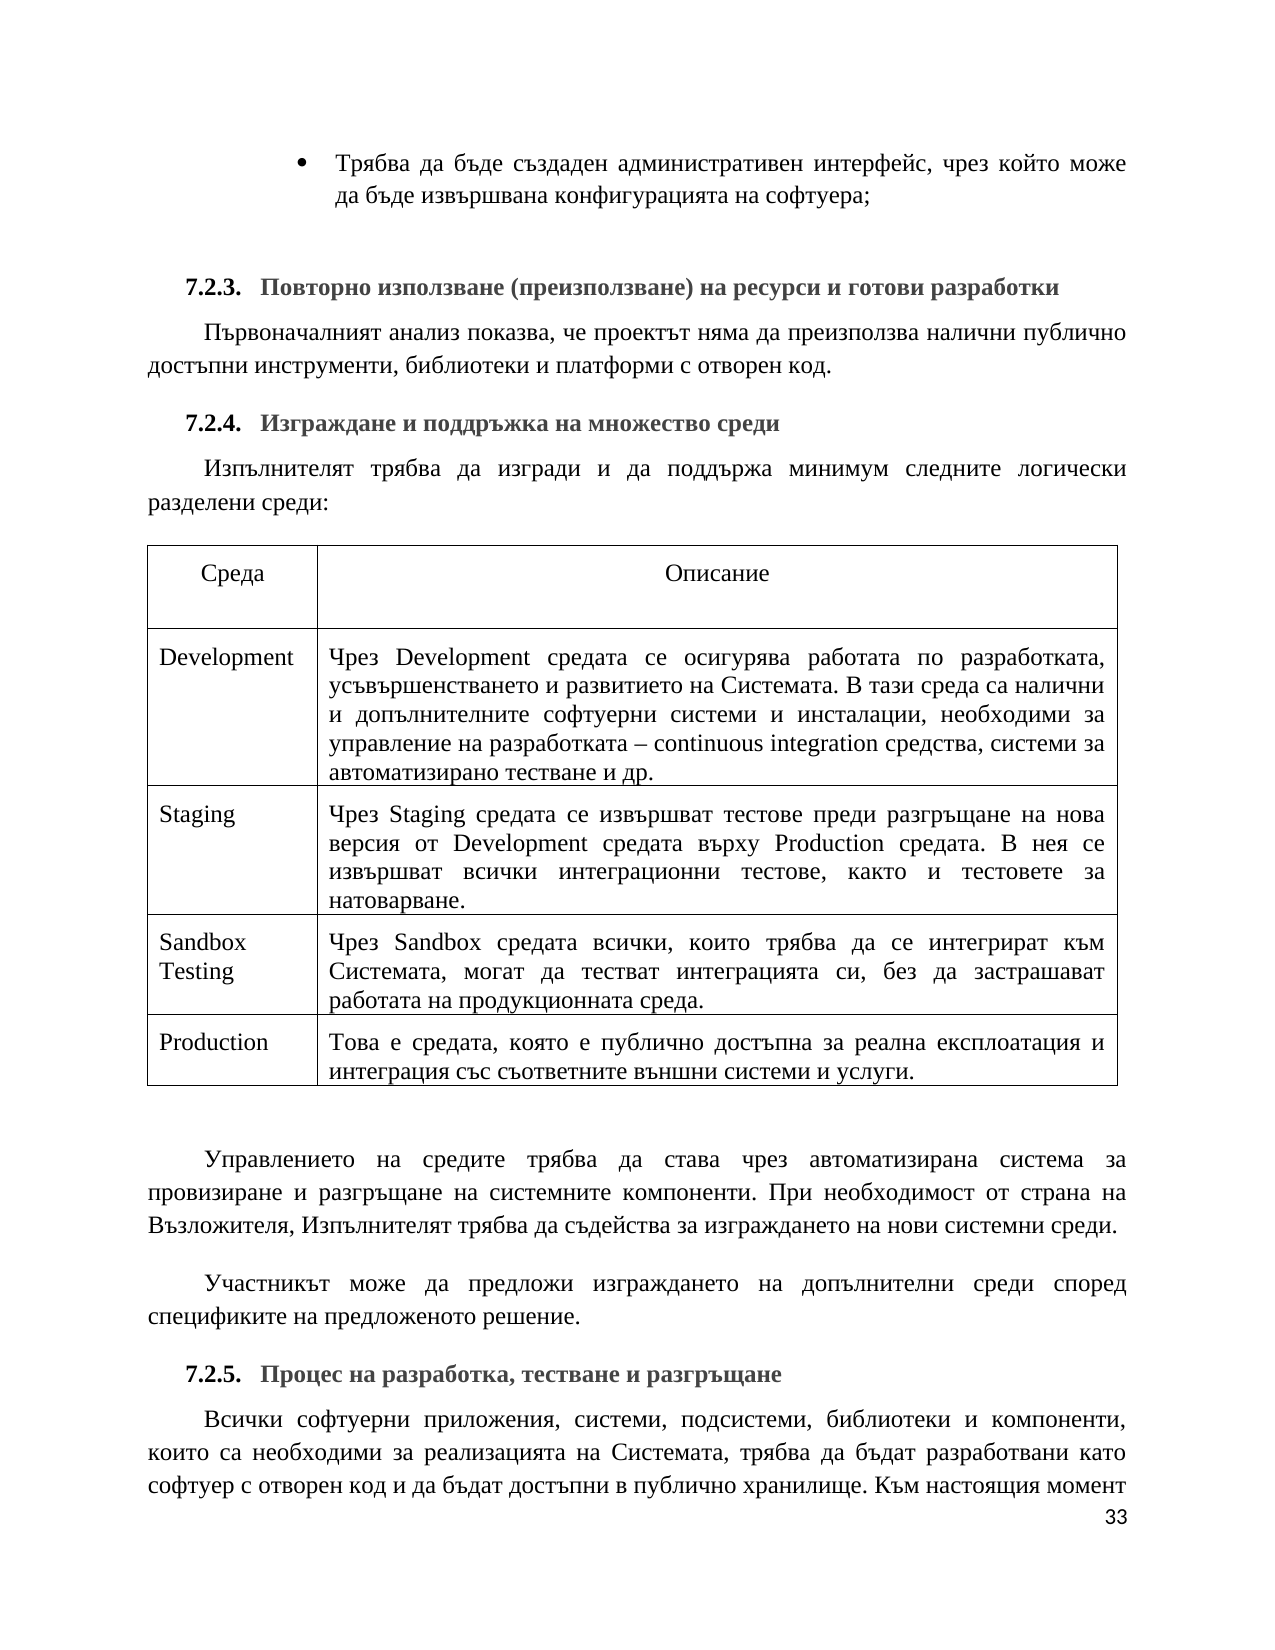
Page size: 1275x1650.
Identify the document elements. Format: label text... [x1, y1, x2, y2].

subtitle Повторно използване (преизползване) на ресурси и готови разработки [185, 272, 1127, 300]
table_cell чрез Staging средата се извършват тестове преди разгръщане на нова версия от Development средата върху Production средата. В нея се извършват всички интеграционни тестове, както и тестовете за натоварване. [318, 786, 1117, 914]
text Изпълнителят трябва да изгради и да поддържа минимум следните логически разделени среди: [148, 453, 1127, 515]
table_cell чрез Sandbox средата всички, които трябва да се интегрират към Системата, могат да тестват интеграцията си, без да застрашават работата на продукционната среда. [318, 915, 1117, 1014]
table_header Среда [148, 546, 317, 628]
table_cell Staging [148, 786, 317, 914]
list Трябва да бъде създаден административен интерфейс, чрез който може да бъде извършвана конфигурацията на софтуера; [298, 148, 1127, 209]
table_cell Development [148, 629, 317, 785]
table_cell Production [148, 1015, 317, 1085]
text Участникът може да предложи изграждането на допълнителни среди според спецификите на предложеното решение. [148, 1268, 1127, 1330]
table_cell това е средата, която е публично достъпна за реална експлоатация и интеграция със съответните външни системи и услуги. [318, 1015, 1117, 1085]
text Управлението на средите трябва да става чрез автоматизирана система за провизиране и разгръщане на системните компоненти. При необходимост от страна на Възложителя, Изпълнителят трябва да съдейства за изграждането на нови системни среди. [148, 1144, 1127, 1239]
table_cell чрез Development средата се осигурява работата по разработката, усъвършенстването и развитието на Системата. В тази среда са налични и допълнителните софтуерни системи и инсталации, необходими за управление на разработката – continuous integration средства, системи за автоматизирано тестване и др. [318, 629, 1117, 785]
text Първоначалният анализ показва, че проектът няма да преизползва налични публично достъпни инструменти, библиотеки и платформи с отворен код. [148, 317, 1127, 379]
text Всички софтуерни приложения, системи, подсистеми, библиотеки и компоненти, които са необходими за реализацията на Системата, трябва да бъдат разработвани като софтуер с отворен код и да бъдат достъпни в публично хранилище. Към настоящия момент [148, 1404, 1127, 1499]
subtitle Изграждане и поддръжка на множество среди [185, 408, 1127, 437]
table_header Описание [318, 546, 1117, 628]
subtitle Процес на разработка, тестване и разгръщане [185, 1359, 1127, 1388]
table_cell Sandbox Testing [148, 915, 317, 1014]
